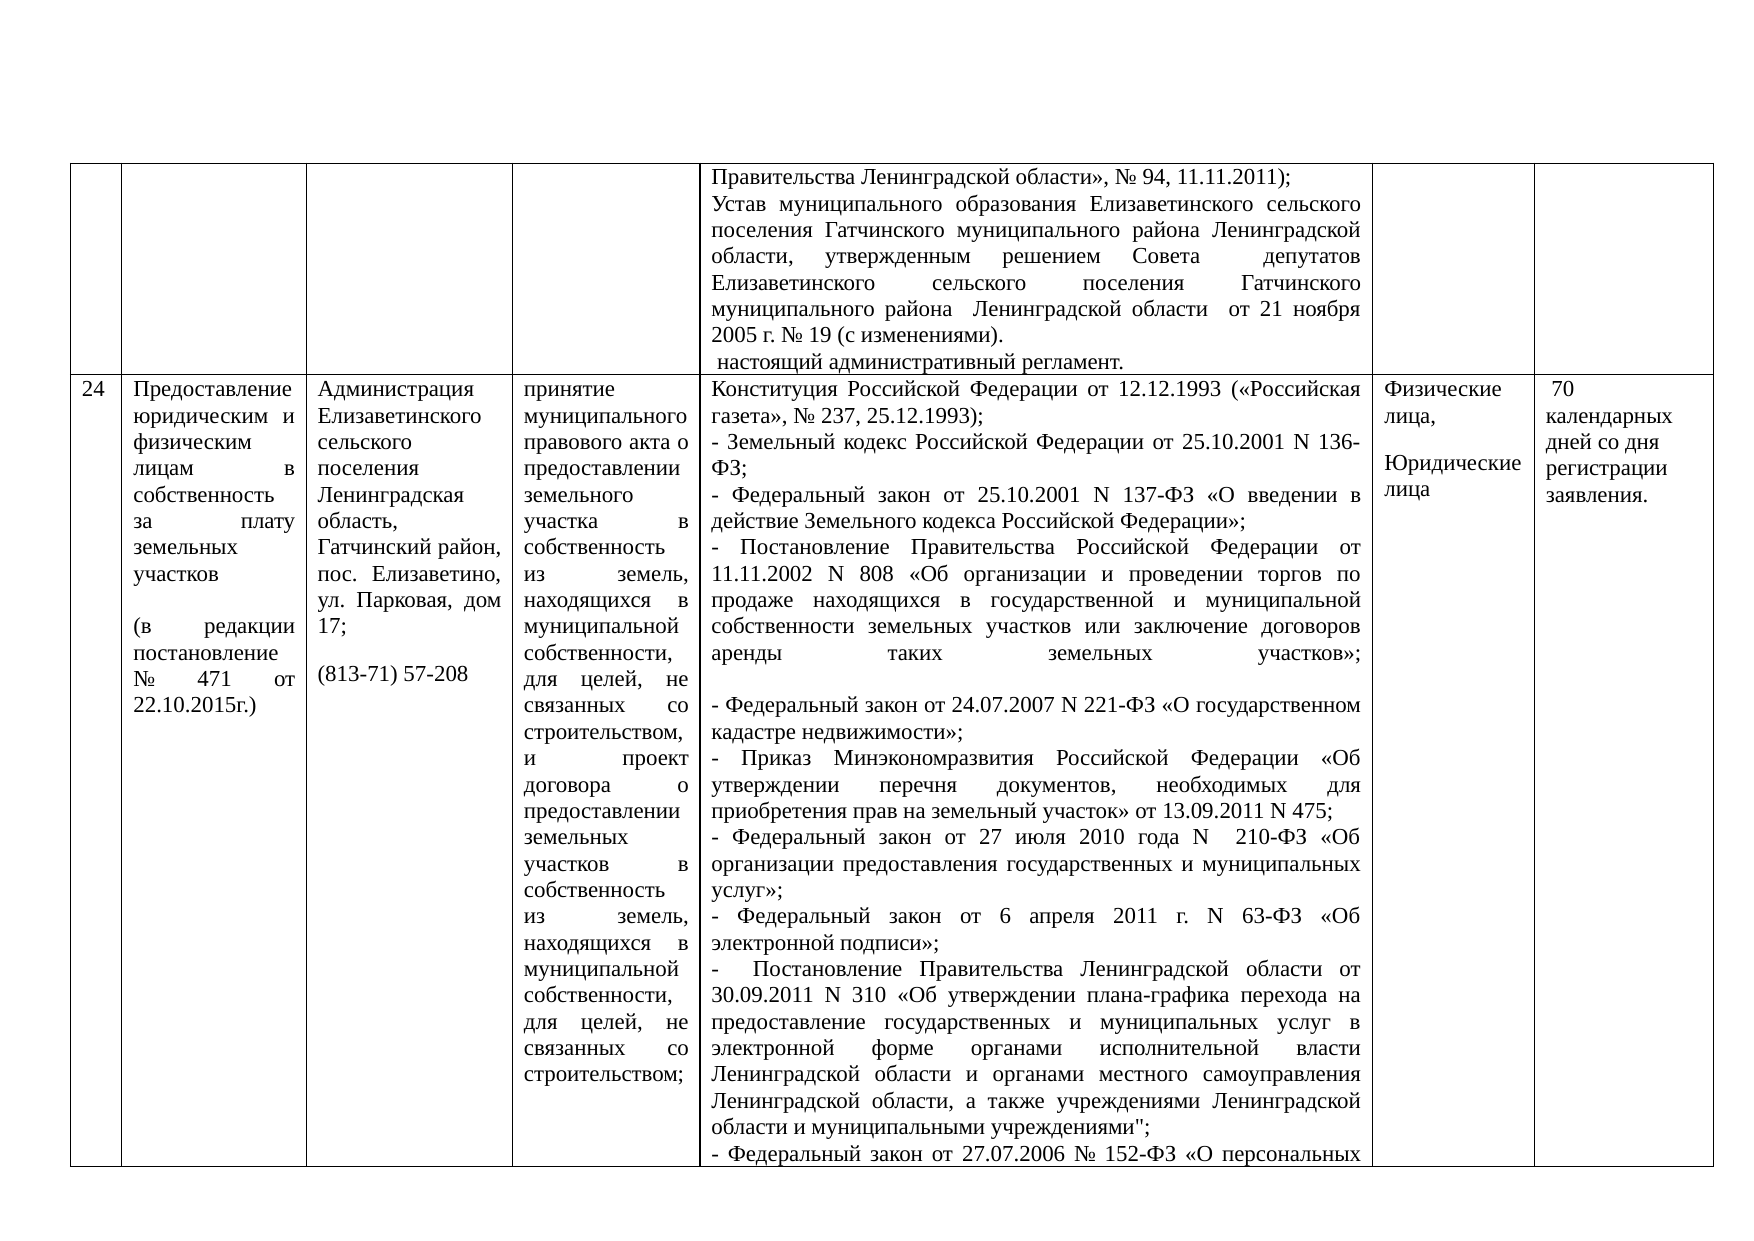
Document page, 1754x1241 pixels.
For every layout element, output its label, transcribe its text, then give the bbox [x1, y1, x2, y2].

table_cell Администрация Елизаветинского сельского поселения Ленинградская область, Гатчинский район, пос. Елизаветино, ул. Парковая, дом 17; (813-71) 57-208 [307, 375, 512, 1166]
table_cell [122, 164, 306, 374]
table_cell [1535, 164, 1713, 374]
table_cell Правительства Ленинградской области», № 94, 11.11.2011); Устав муниципального образования Елизаветинского сельского поселения Гатчинского муниципального района Ленинградской области, утвержденным решением Совета депутатов Елизаветинского сельского поселения Гатчинского муниципального района Ленинградской области от 21 ноября 2005 г. № 19 (с изменениями). настоящий административный регламент. [701, 164, 1372, 374]
table_cell Конституция Российской Федерации от 12.12.1993 («Российская газета», № 237, 25.12.1993); - Земельный кодекс Российской Федерации от 25.10.2001 N 136-ФЗ; - Федеральный закон от 25.10.2001 N 137-ФЗ «О введении в действие Земельного кодекса Российской Федерации»; - Постановление Правительства Российской Федерации от 11.11.2002 N 808 «Об организации и проведении торгов по продаже находящихся в государственной и муниципальной собственности земельных участков или заключение договоров аренды таких земельных участков»; - Федеральный закон от 24.07.2007 N 221-ФЗ «О государственном кадастре недвижимости»; - Приказ Минэкономразвития Российской Федерации «Об утверждении перечня документов, необходимых для приобретения прав на земельный участок» от 13.09.2011 N 475; - Федеральный закон от 27 июля 2010 года N 210-ФЗ «Об организации предоставления государственных и муниципальных услуг»; - Федеральный закон от 6 апреля 2011 г. N 63-ФЗ «Об электронной подписи»; - Постановление Правительства Ленинградской области от 30.09.2011 N 310 «Об утверждении плана-графика перехода на предоставление государственных и муниципальных услуг в электронной форме органами исполнительной власти Ленинградской области и органами местного самоуправления Ленинградской области, а также учреждениями Ленинградской области и муниципальными учреждениями"; - Федеральный закон от 27.07.2006 № 152-ФЗ «О персональных [701, 375, 1372, 1166]
table_cell 70 календарных дней со дня регистрации заявления. [1535, 375, 1713, 1166]
table_cell [513, 164, 699, 374]
table_cell принятие муниципального правового акта о предоставлении земельного участка в собственность из земель, находящихся в муниципальной собственности, для целей, не связанных со строительством, и проект договора о предоставлении земельных участков в собственность из земель, находящихся в муниципальной собственности, для целей, не связанных со строительством; [513, 375, 699, 1166]
table_cell [1373, 164, 1534, 374]
table_cell [307, 164, 512, 374]
table_cell 24 [71, 375, 121, 1166]
table_cell [71, 164, 121, 374]
table_cell Физические лица, Юридические лица [1373, 375, 1534, 1166]
table_cell Предоставление юридическим и физическим лицам в собственность за плату земельных участков (в редакции постановление № 471 от 22.10.2015г.) [122, 375, 306, 1166]
